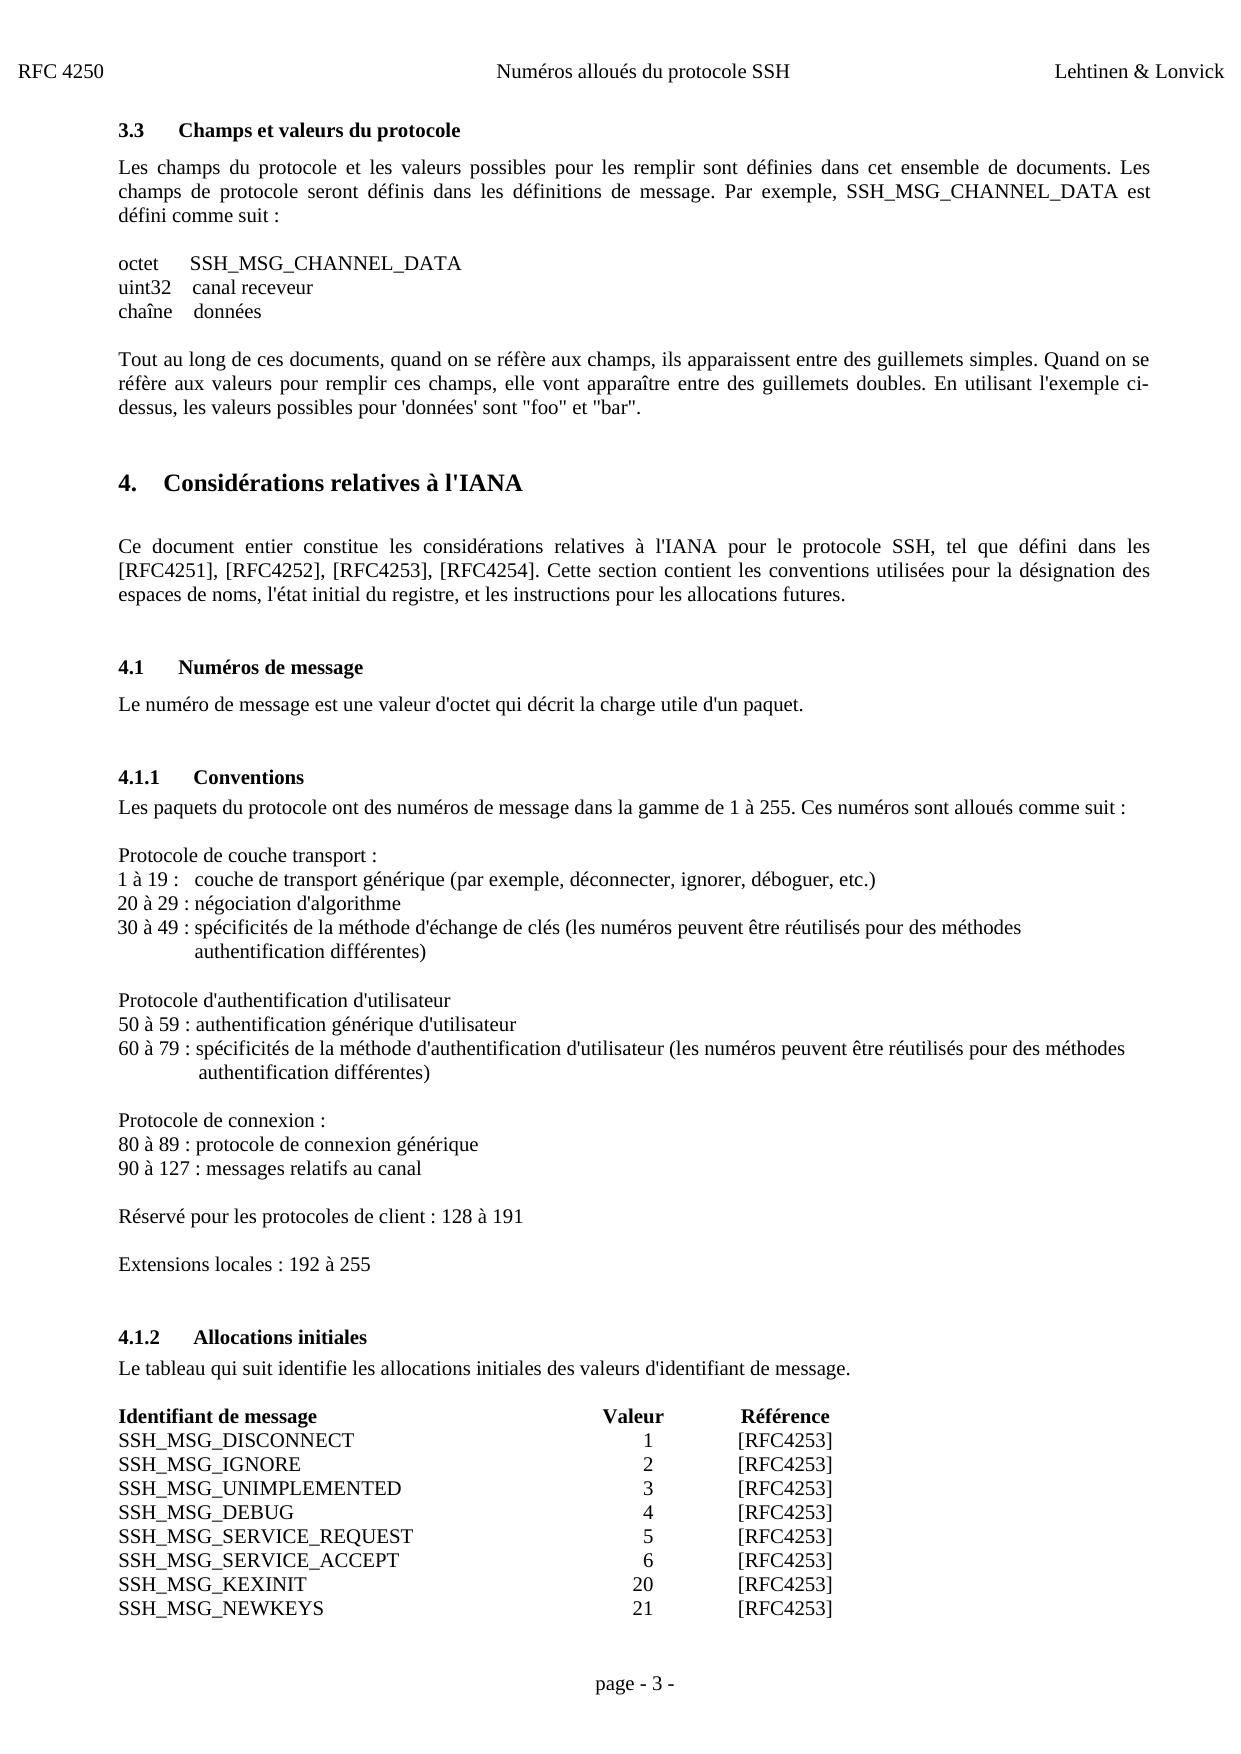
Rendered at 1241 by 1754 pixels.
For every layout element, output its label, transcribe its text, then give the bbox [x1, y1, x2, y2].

table_cell SSH_MSG_DISCONNECT [118, 1428, 583, 1452]
subtitle 4.1.2 Allocations initiales [118, 1325, 1152, 1349]
table_cell 5 [583, 1524, 683, 1548]
table_cell [RFC4253] [684, 1548, 887, 1572]
text Extensions locales : 192 à 255 [118, 1252, 1152, 1276]
table_cell SSH_MSG_NEWKEYS [118, 1596, 583, 1620]
table_cell SSH_MSG_UNIMPLEMENTED [118, 1476, 583, 1500]
text octet SSH_MSG_CHANNEL_DATA [118, 251, 1152, 275]
table_header Valeur [583, 1404, 683, 1428]
text uint32 canal receveur [118, 275, 1152, 299]
text 60 à 79 : spécificités de la méthode d'authentification d'utilisateur (les numéros peuvent être réutilisés pour des méthodes authentification différentes) [118, 1036, 1152, 1084]
table_cell 4 [583, 1500, 683, 1524]
table_cell [RFC4253] [684, 1452, 887, 1476]
table_cell 20 [583, 1572, 683, 1596]
subtitle 3.3 Champs et valeurs du protocole [118, 118, 1152, 142]
table_cell [RFC4253] [684, 1500, 887, 1524]
text Protocole de connexion : [118, 1108, 1152, 1132]
text Tout au long de ces documents, quand on se réfère aux champs, ils apparaissent entre des guillemets simples. Quand on se réfère aux valeurs pour remplir ces champs, elle vont apparaître entre des guillemets doubles. En utilisant l'exemple ci-dessus, les valeurs possibles pour 'données' sont "foo" et "bar". [118, 347, 1152, 419]
table_cell [RFC4253] [684, 1428, 887, 1452]
table_cell SSH_MSG_SERVICE_REQUEST [118, 1524, 583, 1548]
text Réservé pour les protocoles de client : 128 à 191 [118, 1204, 1152, 1228]
text 80 à 89 : protocole de connexion générique [118, 1132, 1152, 1156]
table_cell SSH_MSG_DEBUG [118, 1500, 583, 1524]
text 20 à 29 : négociation d'algorithme [117, 891, 1152, 915]
text chaîne données [118, 299, 1152, 323]
table_cell SSH_MSG_KEXINIT [118, 1572, 583, 1596]
text Protocole d'authentification d'utilisateur [118, 987, 1152, 1012]
table_cell 2 [583, 1452, 683, 1476]
text 1 à 19 : couche de transport générique (par exemple, déconnecter, ignorer, déboguer, etc.) [117, 867, 1152, 891]
table_cell 1 [583, 1428, 683, 1452]
text Le tableau qui suit identifie les allocations initiales des valeurs d'identifiant de message. [118, 1356, 1152, 1380]
text Les paquets du protocole ont des numéros de message dans la gamme de 1 à 255. Ces numéros sont alloués comme suit : [118, 795, 1152, 819]
table_header Référence [684, 1404, 887, 1428]
text 30 à 49 : spécificités de la méthode d'échange de clés (les numéros peuvent être réutilisés pour des méthodes authentification différentes) [117, 915, 1152, 963]
text Le numéro de message est une valeur d'octet qui décrit la charge utile d'un paquet. [118, 692, 1152, 716]
table_cell 21 [583, 1596, 683, 1620]
table_cell SSH_MSG_SERVICE_ACCEPT [118, 1548, 583, 1572]
table_cell 6 [583, 1548, 683, 1572]
subtitle 4.1 Numéros de message [118, 655, 1152, 679]
text 50 à 59 : authentification générique d'utilisateur [118, 1012, 1152, 1036]
subtitle 4.1.1 Conventions [118, 765, 1152, 789]
table_cell [RFC4253] [684, 1476, 887, 1500]
table_cell [RFC4253] [684, 1524, 887, 1548]
text 90 à 127 : messages relatifs au canal [118, 1156, 1152, 1180]
table_cell SSH_MSG_IGNORE [118, 1452, 583, 1476]
text Ce document entier constitue les considérations relatives à l'IANA pour le protocole SSH, tel que défini dans les [RFC4251], [RFC4252], [RFC4253], [RFC4254]. Cette section contient les conventions utilisées pour la désignation des espaces de noms, l'état initial du registre, et les instructions pour les allocations futures. [118, 534, 1152, 606]
table_header Identifiant de message [118, 1404, 583, 1428]
text Protocole de couche transport : [118, 843, 1152, 867]
table_cell [RFC4253] [684, 1572, 887, 1596]
subtitle 4. Considérations relatives à l'IANA [118, 468, 1152, 497]
table_cell 3 [583, 1476, 683, 1500]
table_cell [RFC4253] [684, 1596, 887, 1620]
text Les champs du protocole et les valeurs possibles pour les remplir sont définies dans cet ensemble de documents. Les champs de protocole seront définis dans les définitions de message. Par exemple, SSH_MSG_CHANNEL_DATA est défini comme suit : [118, 155, 1152, 227]
